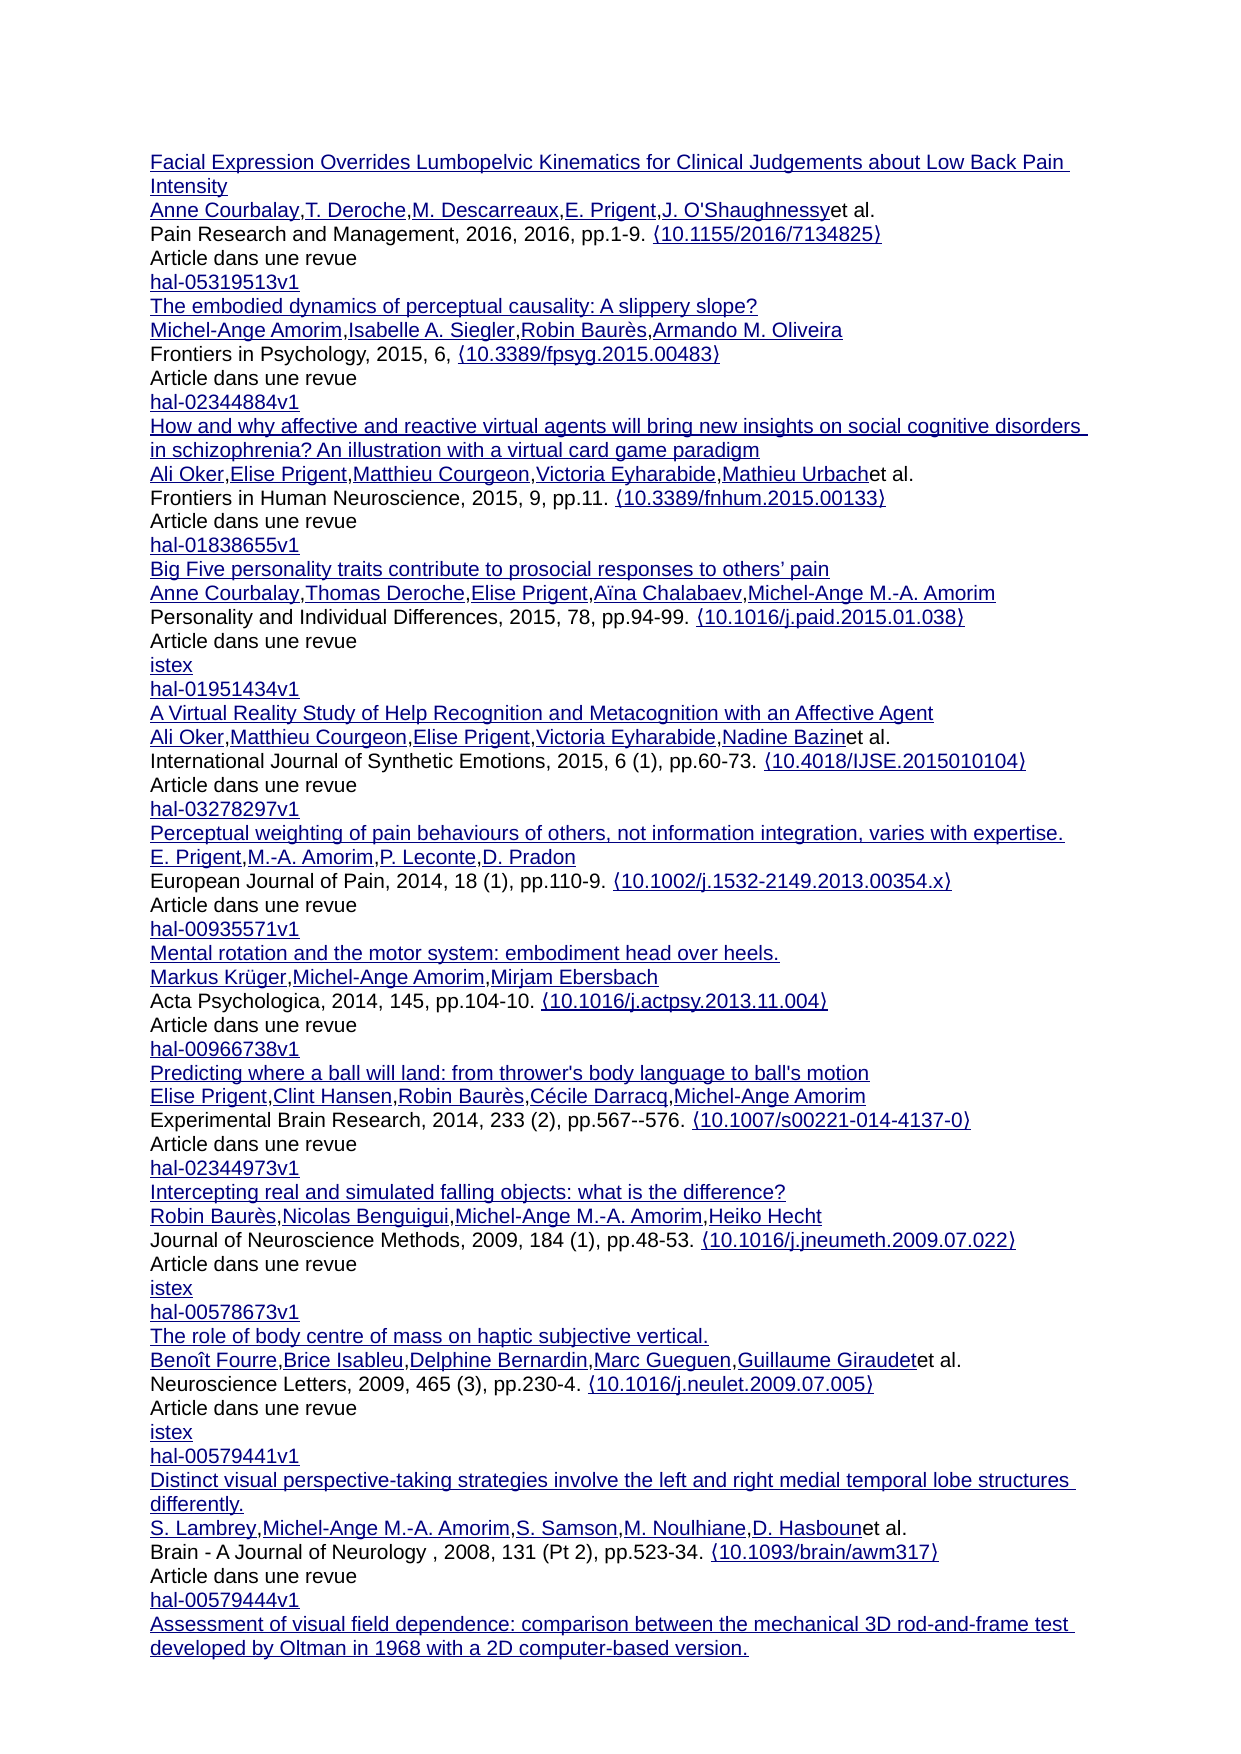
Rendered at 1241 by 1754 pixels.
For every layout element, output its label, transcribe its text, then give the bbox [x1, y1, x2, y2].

table_cell Big Five personality traits contribute to prosocial responses to others’ pain Anne Courbalay,Thomas Deroche,Elise Prigent,Aïna Chalabaev,Michel-Ange M.-A. Amorim Personality and Individual Differences, 2015, 78, pp.94-99. ⟨10.1016/j.paid.2015.01.038⟩ Article dans une revue istex hal-01951434v1 [150, 557, 1090, 701]
table_cell Facial Expression Overrides Lumbopelvic Kinematics for Clinical Judgements about Low Back Pain Intensity Anne Courbalay,T. Deroche,M. Descarreaux,E. Prigent,J. O'Shaughnessyet al. Pain Research and Management, 2016, 2016, pp.1-9. ⟨10.1155/2016/7134825⟩ Article dans une revue hal-05319513v1 [150, 150, 1090, 294]
table_cell Perceptual weighting of pain behaviours of others, not information integration, varies with expertise. E. Prigent,M.-A. Amorim,P. Leconte,D. Pradon European Journal of Pain, 2014, 18 (1), pp.110-9. ⟨10.1002/j.1532-2149.2013.00354.x⟩ Article dans une revue hal-00935571v1 [150, 821, 1090, 941]
table_cell Intercepting real and simulated falling objects: what is the difference? Robin Baurès,Nicolas Benguigui,Michel-Ange M.-A. Amorim,Heiko Hecht Journal of Neuroscience Methods, 2009, 184 (1), pp.48-53. ⟨10.1016/j.jneumeth.2009.07.022⟩ Article dans une revue istex hal-00578673v1 [150, 1180, 1090, 1324]
table_cell Predicting where a ball will land: from thrower's body language to ball's motion Elise Prigent,Clint Hansen,Robin Baurès,Cécile Darracq,Michel-Ange Amorim Experimental Brain Research, 2014, 233 (2), pp.567--576. ⟨10.1007/s00221-014-4137-0⟩ Article dans une revue hal-02344973v1 [150, 1060, 1090, 1180]
table_cell How and why affective and reactive virtual agents will bring new insights on social cognitive disorders in schizophrenia? An illustration with a virtual card game paradigm Ali Oker,Elise Prigent,Matthieu Courgeon,Victoria Eyharabide,Mathieu Urbachet al. Frontiers in Human Neuroscience, 2015, 9, pp.11. ⟨10.3389/fnhum.2015.00133⟩ Article dans une revue hal-01838655v1 [150, 414, 1090, 557]
table_cell A Virtual Reality Study of Help Recognition and Metacognition with an Affective Agent Ali Oker,Matthieu Courgeon,Elise Prigent,Victoria Eyharabide,Nadine Bazinet al. International Journal of Synthetic Emotions, 2015, 6 (1), pp.60-73. ⟨10.4018/IJSE.2015010104⟩ Article dans une revue hal-03278297v1 [150, 701, 1090, 821]
table_cell The role of body centre of mass on haptic subjective vertical. Benoît Fourre,Brice Isableu,Delphine Bernardin,Marc Gueguen,Guillaume Giraudetet al. Neuroscience Letters, 2009, 465 (3), pp.230-4. ⟨10.1016/j.neulet.2009.07.005⟩ Article dans une revue istex hal-00579441v1 [150, 1324, 1090, 1468]
table_cell Assessment of visual field dependence: comparison between the mechanical 3D rod-and-frame test developed by Oltman in 1968 with a 2D computer-based version. [150, 1611, 1090, 1659]
table_cell Mental rotation and the motor system: embodiment head over heels. Markus Krüger,Michel-Ange Amorim,Mirjam Ebersbach Acta Psychologica, 2014, 145, pp.104-10. ⟨10.1016/j.actpsy.2013.11.004⟩ Article dans une revue hal-00966738v1 [150, 941, 1090, 1060]
table_cell The embodied dynamics of perceptual causality: A slippery slope? Michel-Ange Amorim,Isabelle A. Siegler,Robin Baurès,Armando M. Oliveira Frontiers in Psychology, 2015, 6, ⟨10.3389/fpsyg.2015.00483⟩ Article dans une revue hal-02344884v1 [150, 294, 1090, 413]
table_cell Distinct visual perspective-taking strategies involve the left and right medial temporal lobe structures differently. S. Lambrey,Michel-Ange M.-A. Amorim,S. Samson,M. Noulhiane,D. Hasbounet al. Brain - A Journal of Neurology , 2008, 131 (Pt 2), pp.523-34. ⟨10.1093/brain/awm317⟩ Article dans une revue hal-00579444v1 [150, 1468, 1090, 1611]
